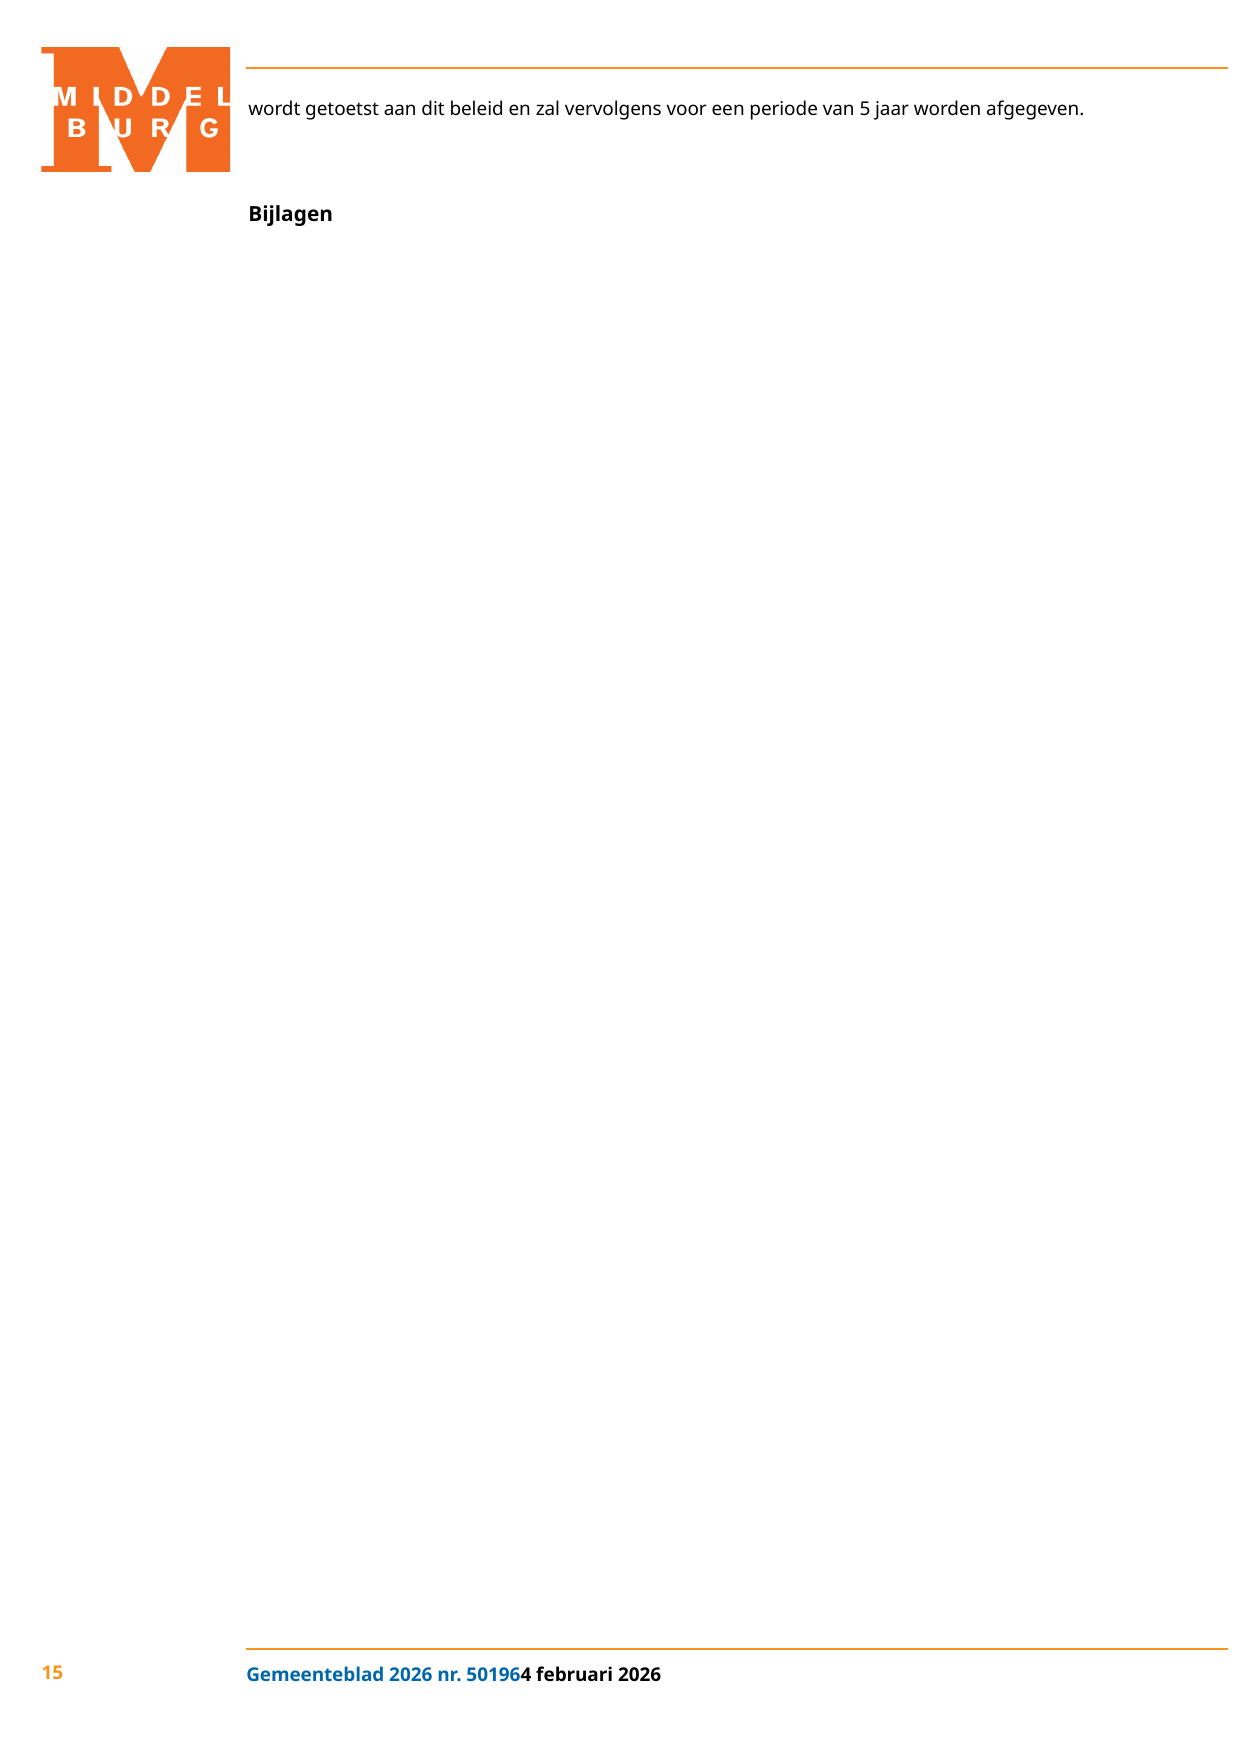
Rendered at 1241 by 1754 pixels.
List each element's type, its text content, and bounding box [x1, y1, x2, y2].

text wordt getoetst aan dit beleid en zal vervolgens voor een periode van 5 jaar worden afgegeven. [248, 95, 1152, 121]
text Bijlagen [248, 199, 1152, 228]
picture [41, 47, 231, 172]
